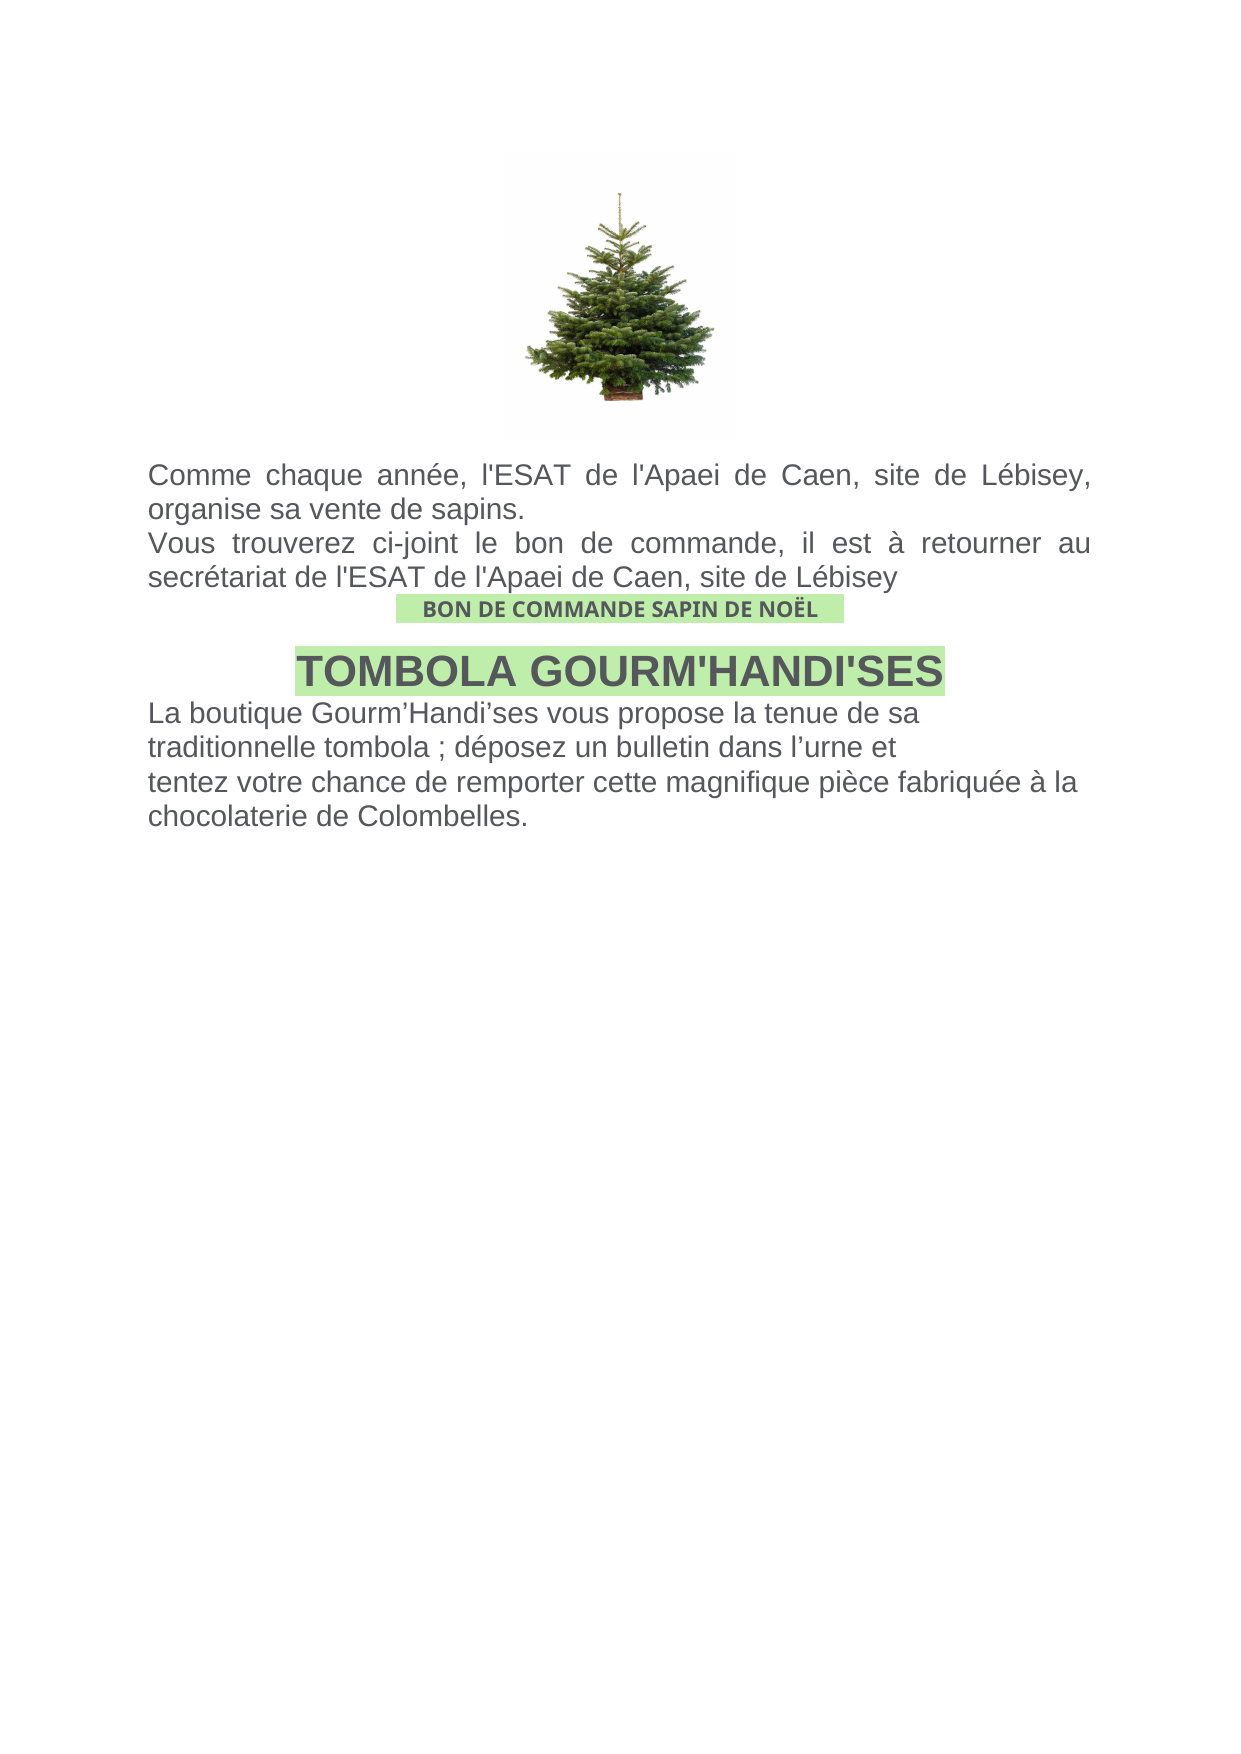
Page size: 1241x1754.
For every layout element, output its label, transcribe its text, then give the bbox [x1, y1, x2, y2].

table_header TOMBOLA GOURM'HANDI'SES [295, 646, 945, 696]
table_header [503, 439, 737, 457]
table_cell [396, 624, 844, 646]
table_header Comme chaque année, l'ESAT de l'Apaei de Caen, site de Lébisey, organise sa vente de sapins. Vous trouverez ci-joint le bon de commande, il est à retourner au secrétariat de l'ESAT de l'Apaei de Caen, site de Lébisey [148, 457, 1093, 593]
picture [502, 147, 738, 439]
table_header La boutique Gourm’Handi’ses vous propose la tenue de sa traditionnelle tombola ; déposez un bulletin dans l’urne et tentez votre chance de remporter cette magnifique pièce fabriquée à la chocolaterie de Colombelles. [148, 696, 1093, 832]
table_header BON DE COMMANDE SAPIN DE NOËL [396, 594, 844, 623]
